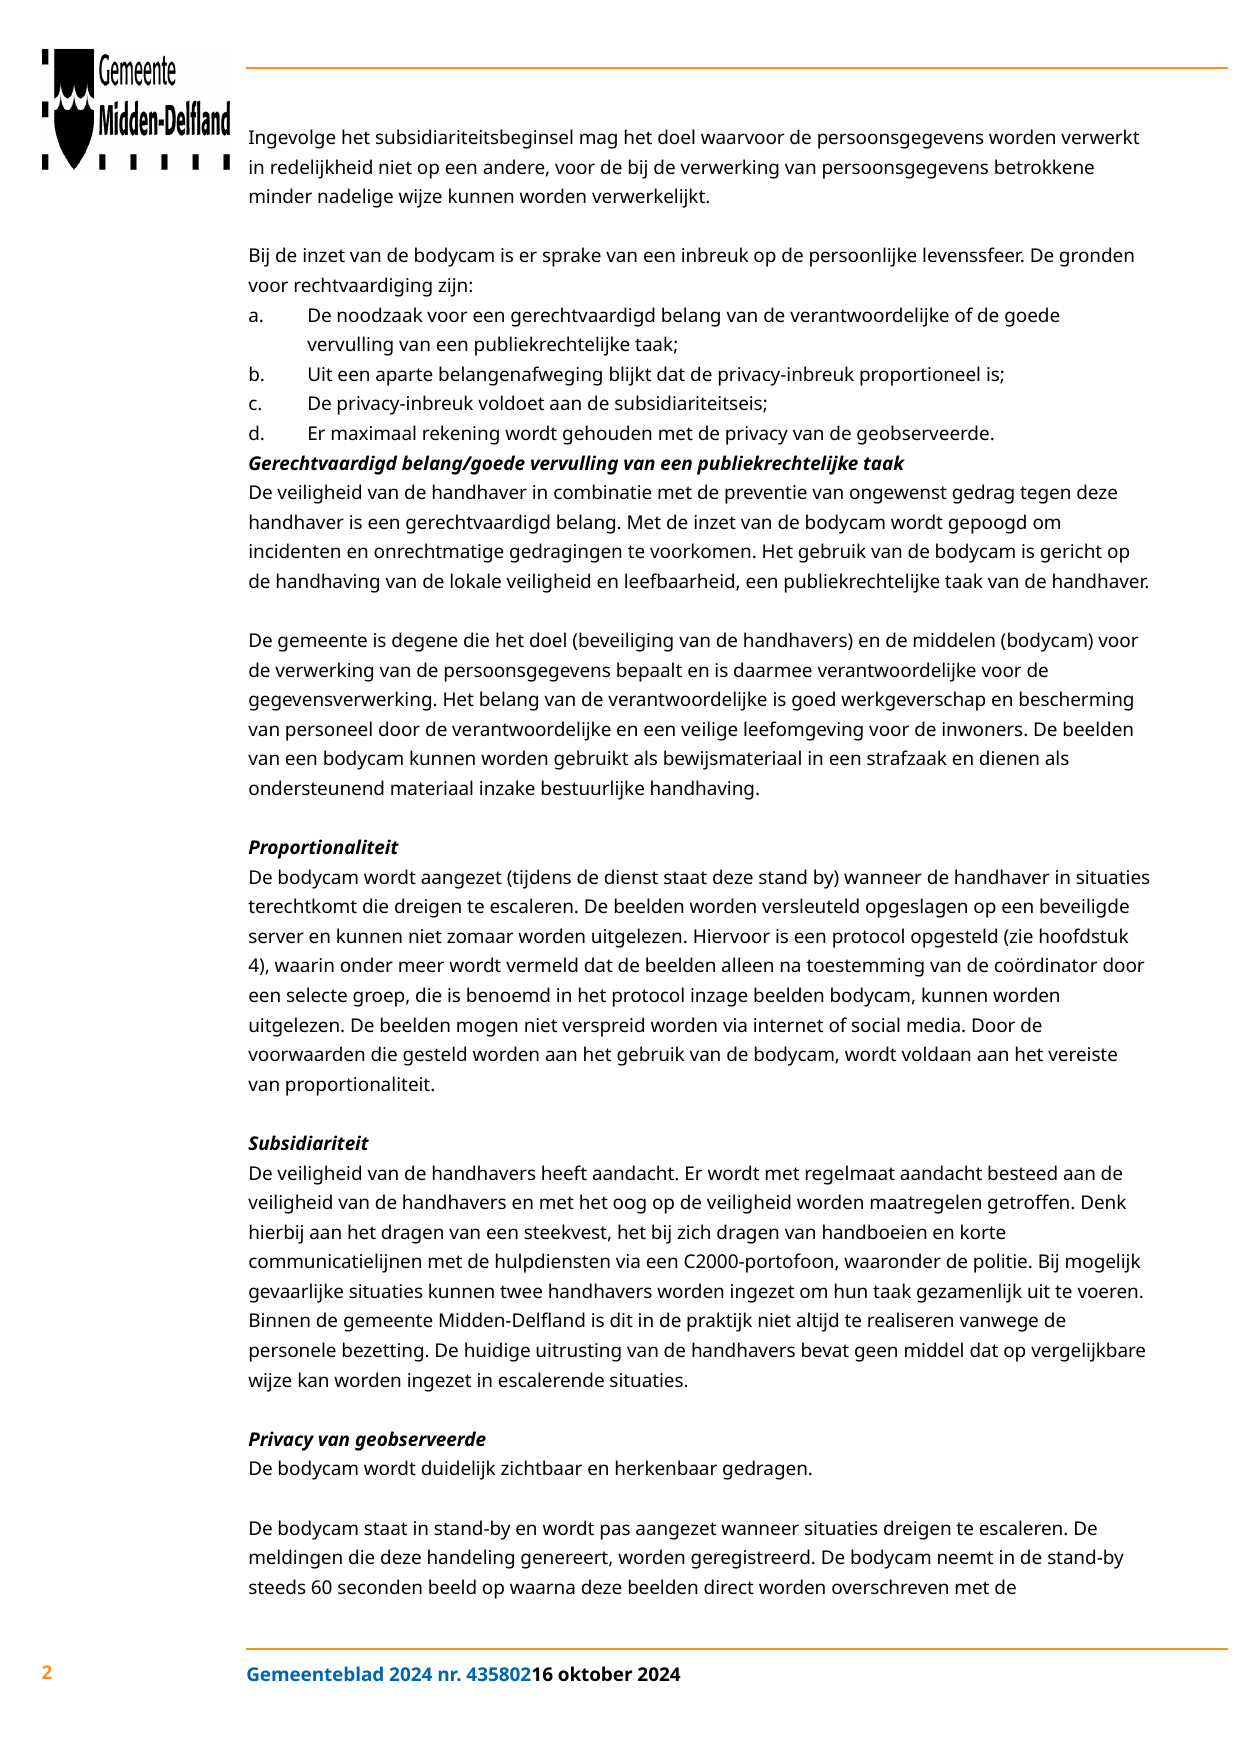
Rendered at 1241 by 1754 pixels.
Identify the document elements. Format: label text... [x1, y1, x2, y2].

text De veiligheid van de handhaver in combinatie met de preventie van ongewenst gedrag tegen deze handhaver is een gerechtvaardigd belang. Met de inzet van de bodycam wordt gepoogd om incidenten en onrechtmatige gedragingen te voorkomen. Het gebruik van de bodycam is gericht op de handhaving van de lokale veiligheid en leefbaarheid, een publiekrechtelijke taak van de handhaver. [248, 479, 1152, 594]
text Bij de inzet van de bodycam is er sprake van een inbreuk op de persoonlijke levenssfeer. De gronden voor rechtvaardiging zijn: [248, 243, 1152, 298]
list De privacy-inbreuk voldoet aan de subsidiariteitseis; [248, 391, 1152, 416]
list Uit een aparte belangenafweging blijkt dat de privacy-inbreuk proportioneel is; [248, 361, 1152, 387]
text De bodycam staat in stand-by en wordt pas aangezet wanneer situaties dreigen te escaleren. De meldingen die deze handeling genereert, worden geregistreerd. De bodycam neemt in de stand-by steeds 60 seconden beeld op waarna deze beelden direct worden overschreven met de [248, 1515, 1152, 1600]
text De bodycam wordt duidelijk zichtbaar en herkenbaar gedragen. [248, 1456, 1152, 1481]
text Gerechtvaardigd belang/goede vervulling van een publiekrechtelijke taak [248, 450, 1152, 476]
text Ingevolge het subsidiariteitsbeginsel mag het doel waarvoor de persoonsgegevens worden verwerkt in redelijkheid niet op een andere, voor de bij de verwerking van persoonsgegevens betrokkene minder nadelige wijze kunnen worden verwerkelijkt. [248, 124, 1152, 209]
text De veiligheid van de handhavers heeft aandacht. Er wordt met regelmaat aandacht besteed aan de veiligheid van de handhavers en met het oog op de veiligheid worden maatregelen getroffen. Denk hierbij aan het dragen van een steekvest, het bij zich dragen van handboeien en korte communicatielijnen met de hulpdiensten via een C2000-portofoon, waaronder de politie. Bij mogelijk gevaarlijke situaties kunnen twee handhavers worden ingezet om hun taak gezamenlijk uit te voeren. Binnen de gemeente Midden-Delfland is dit in de praktijk niet altijd te realiseren vanwege de personele bezetting. De huidige uitrusting van de handhavers bevat geen middel dat op vergelijkbare wijze kan worden ingezet in escalerende situaties. [248, 1160, 1152, 1393]
picture [41, 47, 231, 172]
text De bodycam wordt aangezet (tijdens de dienst staat deze stand by) wanneer de handhaver in situaties terechtkomt die dreigen te escaleren. De beelden worden versleuteld opgeslagen op een beveiligde server en kunnen niet zomaar worden uitgelezen. Hiervoor is een protocol opgesteld (zie hoofdstuk 4), waarin onder meer wordt vermeld dat de beelden alleen na toestemming van de coördinator door een selecte groep, die is benoemd in het protocol inzage beelden bodycam, kunnen worden uitgelezen. De beelden mogen niet verspreid worden via internet of social media. Door de voorwaarden die gesteld worden aan het gebruik van de bodycam, wordt voldaan aan het vereiste van proportionaliteit. [248, 864, 1152, 1097]
list De noodzaak voor een gerechtvaardigd belang van de verantwoordelijke of de goede vervulling van een publiekrechtelijke taak; [248, 302, 1152, 357]
list Er maximaal rekening wordt gehouden met de privacy van de geobserveerde. [248, 420, 1152, 446]
text Subsidiariteit [248, 1130, 1152, 1156]
text Privacy van geobserveerde [248, 1426, 1152, 1452]
text De gemeente is degene die het doel (beveiliging van de handhavers) en de middelen (bodycam) voor de verwerking van de persoonsgegevens bepaalt en is daarmee verantwoordelijke voor de gegevensverwerking. Het belang van de verantwoordelijke is goed werkgeverschap en bescherming van personeel door de verantwoordelijke en een veilige leefomgeving voor de inwoners. De beelden van een bodycam kunnen worden gebruikt als bewijsmateriaal in een strafzaak en dienen als ondersteunend materiaal inzake bestuurlijke handhaving. [248, 627, 1152, 801]
text Proportionaliteit [248, 834, 1152, 860]
